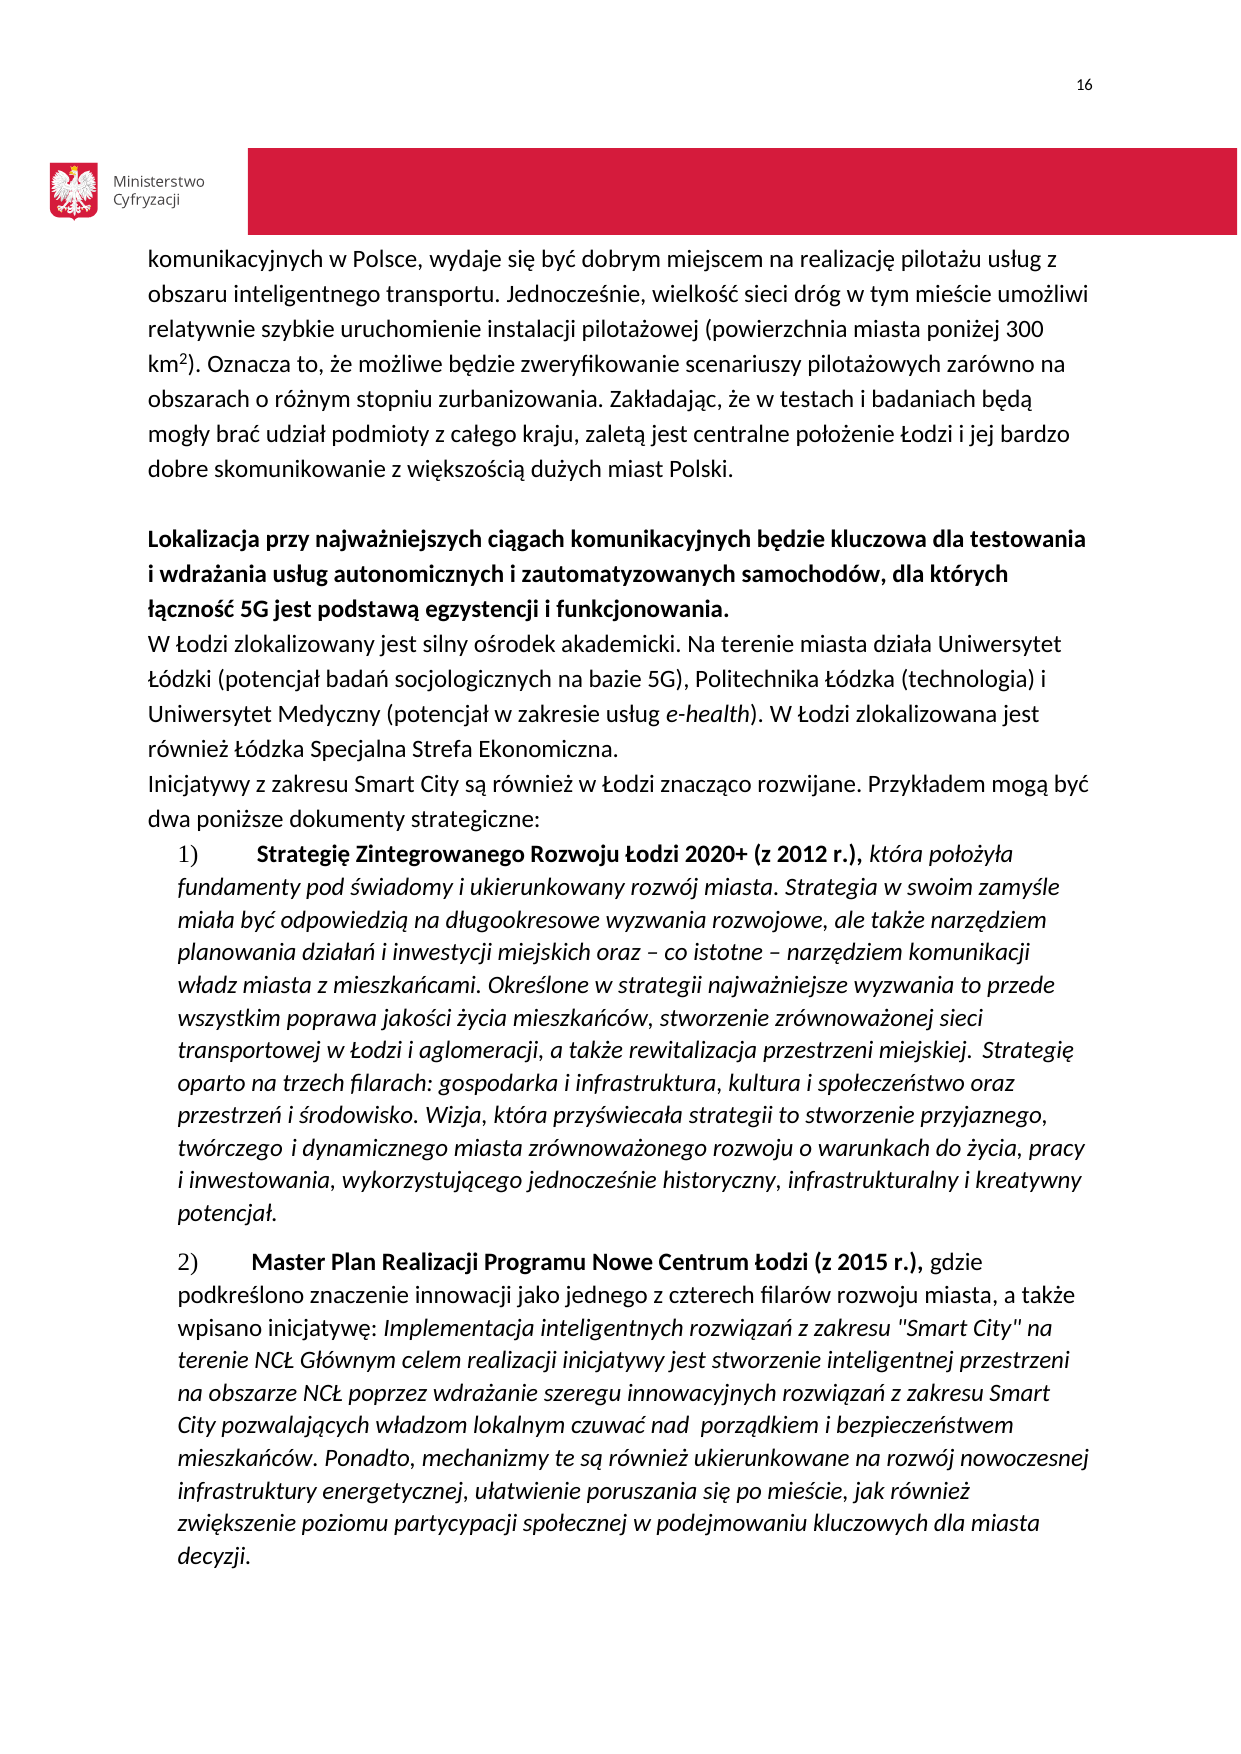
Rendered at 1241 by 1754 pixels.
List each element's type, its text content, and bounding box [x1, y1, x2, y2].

text Inicjatywy z zakresu Smart City są również w Łodzi znacząco rozwijane. Przykładem mogą być dwa poniższe dokumenty strategiczne: [148, 769, 1093, 834]
text W Łodzi zlokalizowany jest silny ośrodek akademicki. Na terenie miasta działa Uniwersytet Łódzki (potencjał badań socjologicznych na bazie 5G), Politechnika Łódzka (technologia) i Uniwersytet Medyczny (potencjał w zakresie usług e-health). W Łodzi zlokalizowana jest również Łódzka Specjalna Strefa Ekonomiczna. [148, 629, 1093, 764]
text komunikacyjnych w Polsce, wydaje się być dobrym miejscem na realizację pilotażu usług z obszaru inteligentnego transportu. Jednocześnie, wielkość sieci dróg w tym mieście umożliwi relatywnie szybkie uruchomienie instalacji pilotażowej (powierzchnia miasta poniżej 300 km2). Oznacza to, że możliwe będzie zweryfikowanie scenariuszy pilotażowych zarówno na obszarach o różnym stopniu zurbanizowania. Zakładając, że w testach i badaniach będą mogły brać udział podmioty z całego kraju, zaletą jest centralne położenie Łodzi i jej bardzo dobre skomunikowanie z większością dużych miast Polski. [148, 235, 1093, 484]
list Master Plan Realizacji Programu Nowe Centrum Łodzi (z 2015 r.), gdzie podkreślono znaczenie innowacji jako jednego z czterech filarów rozwoju miasta, a także wpisano inicjatywę: Implementacja inteligentnych rozwiązań z zakresu "Smart City" na terenie NCŁ Głównym celem realizacji inicjatywy jest stworzenie inteligentnej przestrzeni na obszarze NCŁ poprzez wdrażanie szeregu innowacyjnych rozwiązań z zakresu Smart City pozwalających władzom lokalnym czuwać nad porządkiem i bezpieczeństwem mieszkańców. Ponadto, mechanizmy te są również ukierunkowane na rozwój nowoczesnej infrastruktury energetycznej, ułatwienie poruszania się po mieście, jak również zwiększenie poziomu partycypacji społecznej w podejmowaniu kluczowych dla miasta decyzji. [177, 1247, 1093, 1571]
list Strategię Zintegrowanego Rozwoju Łodzi 2020+ (z 2012 r.), która położyła fundamenty pod świadomy i ukierunkowany rozwój miasta. Strategia w swoim zamyśle miała być odpowiedzią na długookresowe wyzwania rozwojowe, ale także narzędziem planowania działań i inwestycji miejskich oraz – co istotne – narzędziem komunikacji władz miasta z mieszkańcami. Określone w strategii najważniejsze wyzwania to przede wszystkim poprawa jakości życia mieszkańców, stworzenie zrównoważonej sieci transportowej w Łodzi i aglomeracji, a także rewitalizacja przestrzeni miejskiej. Strategię oparto na trzech filarach: gospodarka i infrastruktura, kultura i społeczeństwo oraz przestrzeń i środowisko. Wizja, która przyświecała strategii to stworzenie przyjaznego, twórczego i dynamicznego miasta zrównoważonego rozwoju o warunkach do życia, pracy i inwestowania, wykorzystującego jednocześnie historyczny, infrastrukturalny i kreatywny potencjał. [177, 839, 1093, 1228]
text Lokalizacja przy najważniejszych ciągach komunikacyjnych będzie kluczowa dla testowania i wdrażania usług autonomicznych i zautomatyzowanych samochodów, dla których łączność 5G jest podstawą egzystencji i funkcjonowania. [148, 524, 1093, 624]
